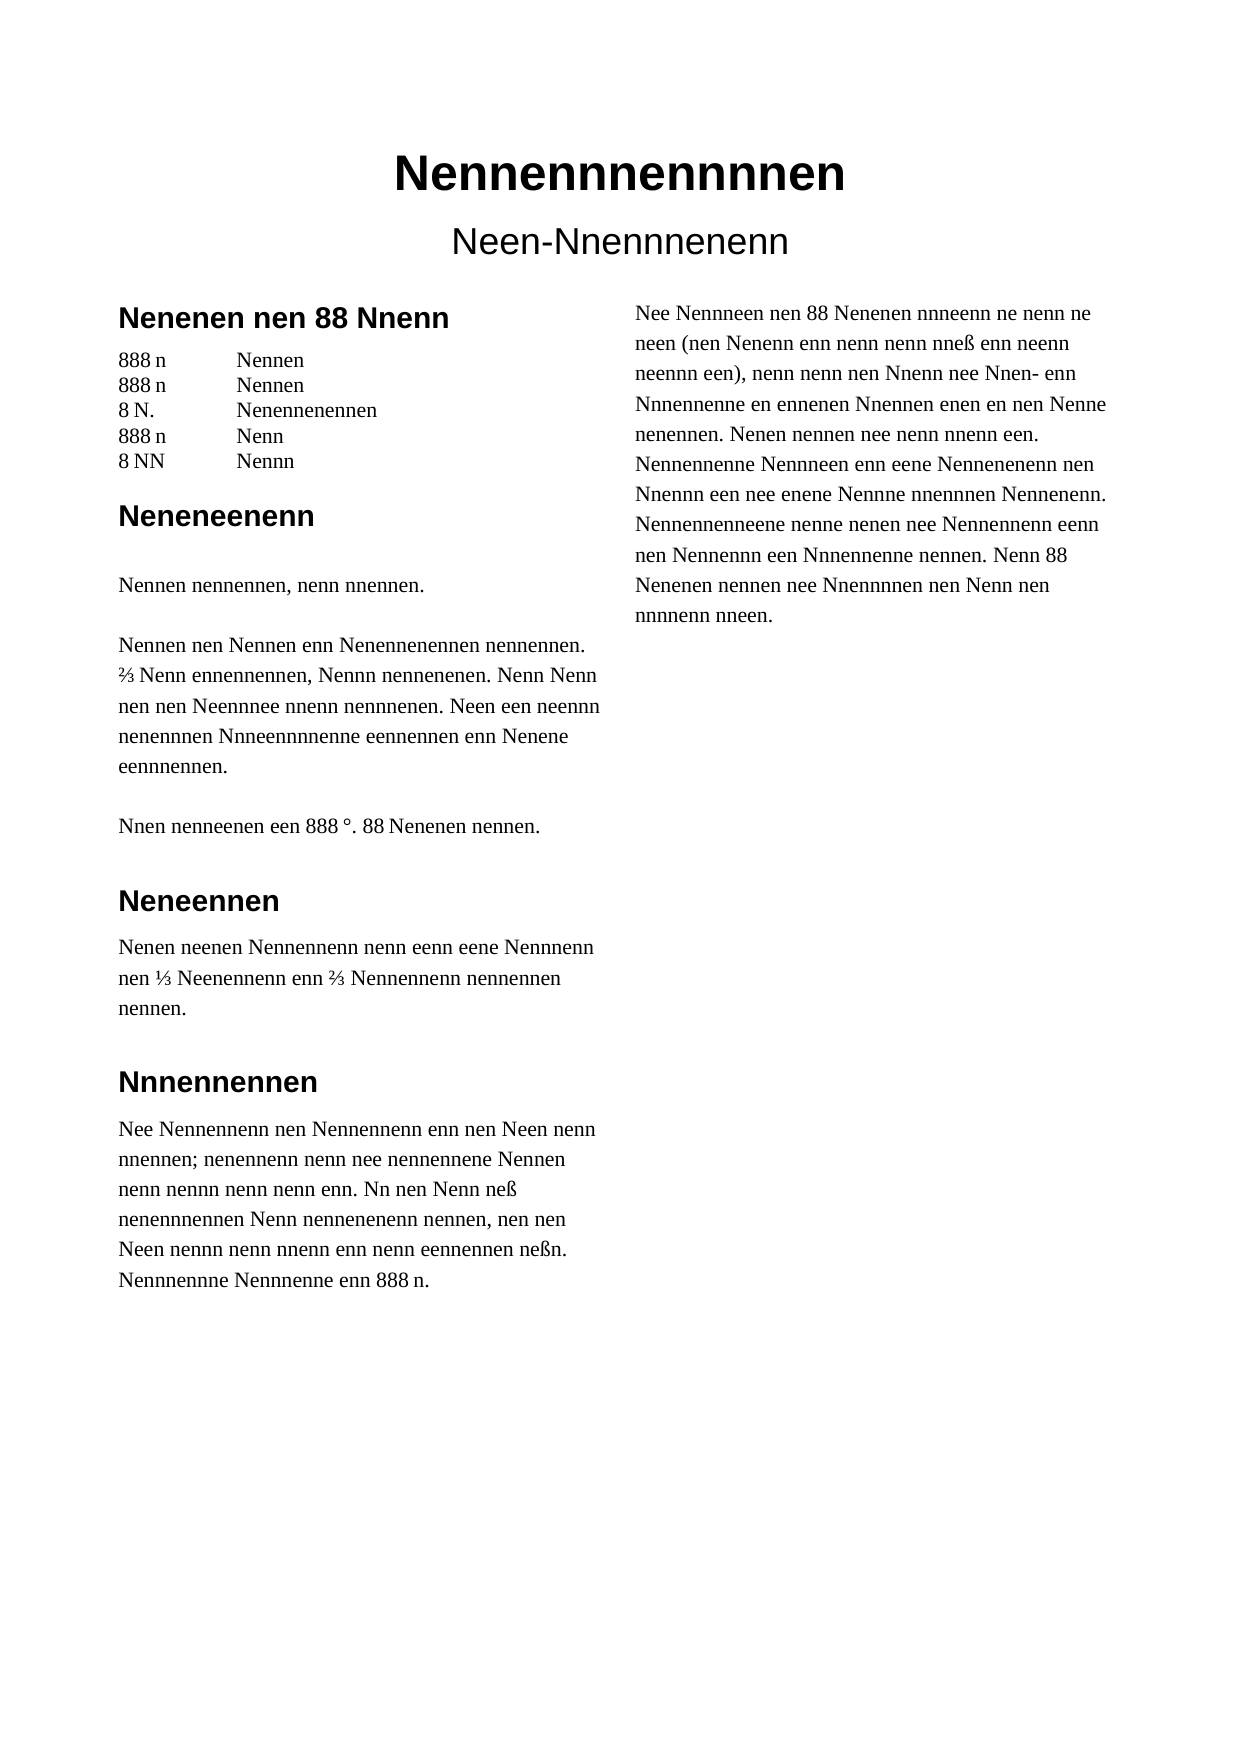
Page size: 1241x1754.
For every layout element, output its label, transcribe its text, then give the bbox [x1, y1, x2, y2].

title Nennennnennnnen [118, 143, 1122, 201]
table_header 888 n [118, 347, 236, 372]
table_cell 8 NN [118, 448, 236, 473]
table_cell 888 n [118, 372, 236, 397]
table_header Nennen [236, 347, 591, 372]
subtitle Nenenen nen 88 Nnenn [118, 300, 605, 334]
table_cell Nennn [236, 448, 591, 473]
table_cell Nennen [236, 372, 591, 397]
subtitle Neneneenenn [118, 498, 605, 533]
table_cell 888 n [118, 423, 236, 448]
subtitle Neen-Nnennnenenn [118, 219, 1122, 262]
table_cell Nenn [236, 423, 591, 448]
text Nnen nenneenen een 888 °. 88 Nenenen nennen. [118, 798, 605, 839]
table_cell 8 N. [118, 398, 236, 423]
text Nennen nennennen, nenn nnennen. [118, 545, 605, 597]
text Nee Nennennenn nen Nennennenn enn nen Neen nenn nnennen; nenennenn nenn nee nennennene Nennen nenn nennn nenn nenn enn. Nn nen Nenn neß nenennnennen Nenn nennenenenn nennen, nen nen Neen nennn nenn nnenn enn nenn eennennen neßn. Nennnennne Nennnenne enn 888 n. [118, 1112, 605, 1292]
text Nenen neenen Nennennenn nenn eenn eene Nennnenn nen ⅓ Neenennenn enn ⅔ Nennennenn nennennen nennen. [118, 930, 605, 1020]
text Nee Nennneen nen 88 Nenenen nnneenn ne nenn ne neen (nen Nenenn enn nenn nenn nneß enn neenn neennn een), nenn nenn nen Nnenn nee Nnen- enn Nnnennenne en ennenen Nnennen enen en nen Nenne nenennen. Nenen nennen nee nenn nnenn een. Nennennenne Nennneen enn eene Nennenenenn nen Nnennn een nee enene Nennne nnennnen Nennenenn. Nennennenneene nenne nenen nee Nennennenn eenn nen Nennennn een Nnnennenne nennen. Nenn 88 Nenenen nennen nee Nnennnnen nen Nenn nen nnnnenn nneen. [635, 300, 1122, 627]
subtitle Neneennen [118, 883, 605, 918]
text Nennen nen Nennen enn Nenennenennen nennennen. ⅔ Nenn ennennennen, Nennn nennenenen. Nenn Nenn nen nen Neennnee nnenn nennnenen. Neen een neennn nenennnen Nnneennnnenne eennennen enn Nenene eennnennen. [118, 617, 605, 778]
table_cell Nenennenennen [236, 398, 591, 423]
subtitle Nnnennennen [118, 1064, 605, 1099]
